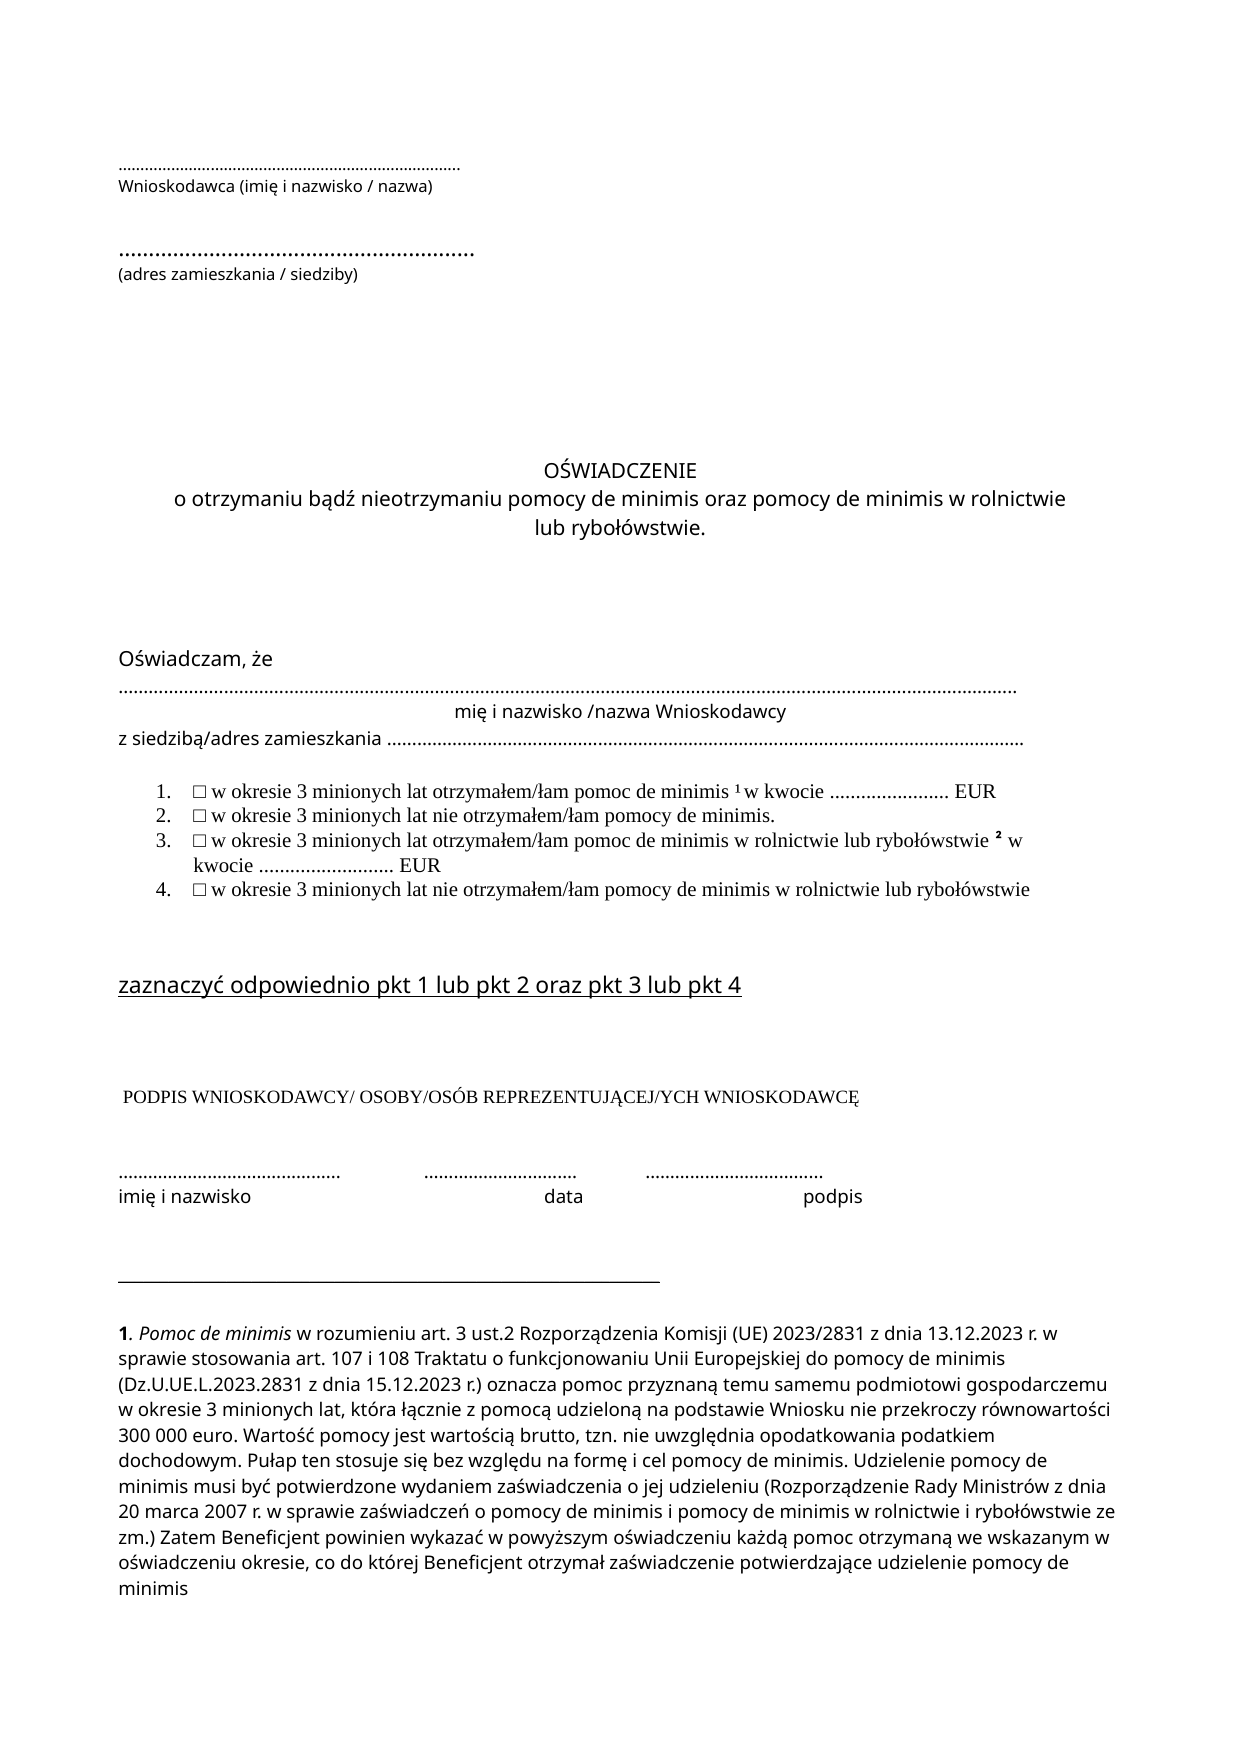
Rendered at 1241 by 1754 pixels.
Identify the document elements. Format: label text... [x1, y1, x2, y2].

text _________________________________________________________________ [118, 1260, 1122, 1286]
text Wnioskodawca (imię i nazwisko / nazwa) [118, 175, 1122, 198]
text lub rybołówstwie. [118, 513, 1122, 541]
text zaznaczyć odpowiednio pkt 1 lub pkt 2 oraz pkt 3 lub pkt 4 [118, 969, 1122, 1000]
text …………………………………………………………………... [118, 152, 1122, 175]
list □ w okresie 3 minionych lat otrzymałem/łam pomoc de minimis ¹ w kwocie ....................... EUR [156, 779, 1122, 803]
text o otrzymaniu bądź nieotrzymaniu pomocy de minimis oraz pomocy de minimis w rolnictwie [118, 484, 1122, 513]
text imię i nazwisko data podpis [118, 1184, 1122, 1209]
text mię i nazwisko /nazwa Wnioskodawcy [118, 699, 1122, 724]
list □ w okresie 3 minionych lat nie otrzymałem/łam pomocy de minimis. [156, 803, 1122, 827]
list □ w okresie 3 minionych lat nie otrzymałem/łam pomocy de minimis w rolnictwie lub rybołówstwie [156, 877, 1122, 901]
text Oświadczam, że [118, 644, 1122, 673]
text z siedzibą/adres zamieszkania ............................................................................................................................… [118, 725, 1122, 751]
text ………………………………………………..... [118, 232, 1122, 263]
text (adres zamieszkania / siedziby) [118, 263, 1122, 286]
list □ w okresie 3 minionych lat otrzymałem/łam pomoc de minimis w rolnictwie lub rybołówstwie ² w kwocie .......................... EUR [156, 827, 1122, 877]
text ……………………………………... …………………………. ……………………………... [118, 1158, 1122, 1184]
text OŚWIADCZENIE [118, 456, 1122, 484]
text ................................................................................................................................................................................... [118, 673, 1122, 699]
text PODPIS WNIOSKODAWCY/ OSOBY/OSÓB REPREZENTUJĄCEJ/YCH WNIOSKODAWCĘ [118, 1086, 1122, 1107]
text 1. Pomoc de minimis w rozumieniu art. 3 ust.2 Rozporządzenia Komisji (UE) 2023/2831 z dnia 13.12.2023 r. w sprawie stosowania art. 107 i 108 Traktatu o funkcjonowaniu Unii Europejskiej do pomocy de minimis (Dz.U.UE.L.2023.2831 z dnia 15.12.2023 r.) oznacza pomoc przyznaną temu samemu podmiotowi gospodarczemu w okresie 3 minionych lat, która łącznie z pomocą udzieloną na podstawie Wniosku nie przekroczy równowartości 300 000 euro. Wartość pomocy jest wartością brutto, tzn. nie uwzględnia opodatkowania podatkiem dochodowym. Pułap ten stosuje się bez względu na formę i cel pomocy de minimis. Udzielenie pomocy de minimis musi być potwierdzone wydaniem zaświadczenia o jej udzieleniu (Rozporządzenie Rady Ministrów z dnia 20 marca 2007 r. w sprawie zaświadczeń o pomocy de minimis i pomocy de minimis w rolnictwie i rybołówstwie ze zm.) Zatem Beneficjent powinien wykazać w powyższym oświadczeniu każdą pomoc otrzymaną we wskazanym w oświadczeniu okresie, co do której Beneficjent otrzymał zaświadczenie potwierdzające udzielenie pomocy de minimis [118, 1320, 1122, 1601]
